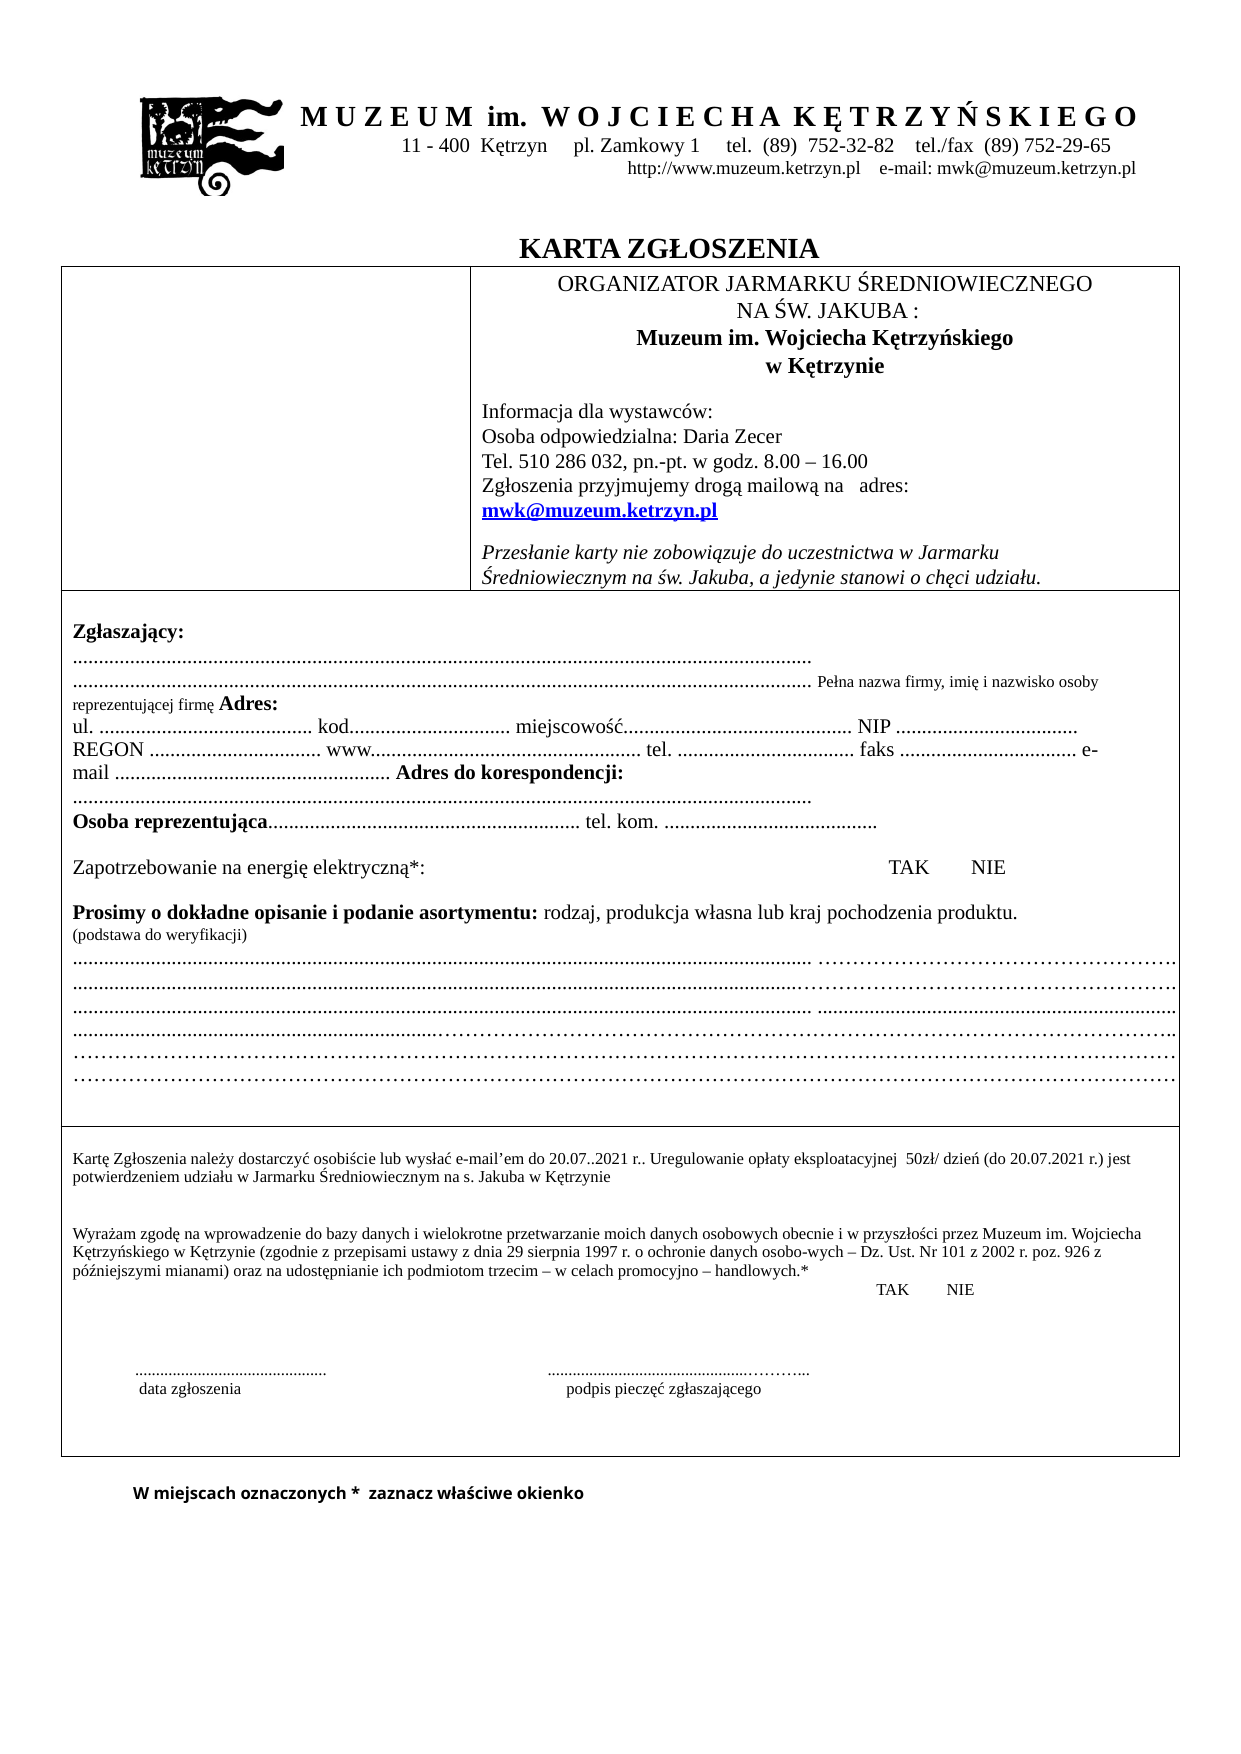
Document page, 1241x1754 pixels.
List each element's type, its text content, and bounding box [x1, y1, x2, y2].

table_header [62, 267, 470, 590]
table_cell Kartę Zgłoszenia należy dostarczyć osobiście lub wysłać e-mail’em do 20.07..2021 r.. Uregulowanie opłaty eksploatacyjnej 50zł/ dzień (do 20.07.2021 r.) jest potwierdzeniem udziału w Jarmarku Średniowiecznym na s. Jakuba w Kętrzynie Wyrażam zgodę na wprowadzenie do bazy danych i wielokrotne przetwarzanie moich danych osobowych obecnie i w przyszłości przez Muzeum im. Wojciecha Kętrzyńskiego w Kętrzynie (zgodnie z przepisami ustawy z dnia 29 sierpnia 1997 r. o ochronie danych osobo-wych – Dz. Ust. Nr 101 z 2002 r. poz. 926 z późniejszymi mianami) oraz na udostępnianie ich podmiotom trzecim – w celach promocyjno – handlowych.* TAK NIE .............................................. ................................................………... data zgłoszenia podpis pieczęć zgłaszającego [62, 1127, 1179, 1456]
text W miejscach oznaczonych * zaznacz właściwe okienko [133, 1482, 1137, 1504]
picture [139, 95, 284, 196]
text KARTA ZGŁOSZENIA [202, 231, 1137, 264]
table_header ORGANIZATOR JARMARKU ŚREDNIOWIECZNEGO NA ŚW. JAKUBA : Muzeum im. Wojciecha Kętrzyńskiego w Kętrzynie Informacja dla wystawców: Osoba odpowiedzialna: Daria Zecer Tel. 510 286 032, pn.-pt. w godz. 8.00 – 16.00 Zgłoszenia przyjmujemy drogą mailową na adres: mwk@muzeum.ketrzyn.pl Przesłanie karty nie zobowiązuje do uczestnictwa w Jarmarku Średniowiecznym na św. Jakuba, a jedynie stanowi o chęci udziału. [471, 267, 1179, 590]
table_cell Zgłaszający: .............................................................................................................................................. .............................................................................................................................................. Pełna nazwa firmy, imię i nazwisko osoby reprezentującej firmę Adres: ul. ......................................... kod............................... miejscowość............................................ NIP ................................... REGON ................................. www.................................................... tel. .................................. faks .................................. e-mail ..................................................... Adres do korespondencji: .............................................................................................................................................. Osoba reprezentująca............................................................ tel. kom. ......................................... Zapotrzebowanie na energię elektryczną*: TAK NIE Prosimy o dokładne opisanie i podanie asortymentu: rodzaj, produkcja własna lub kraj pochodzenia produktu. (podstawa do weryfikacji) .............................................................................................................................................. ……………………………………………. ...........................................................................................................................................………………………………………………. .............................................................................................................................................. ...........................................................................................................................................…………………………………………………………………………………………….. ………………………………………………………………………………………………………………………………………………………………………………………………………………………………………………………………………………………… [62, 591, 1179, 1126]
